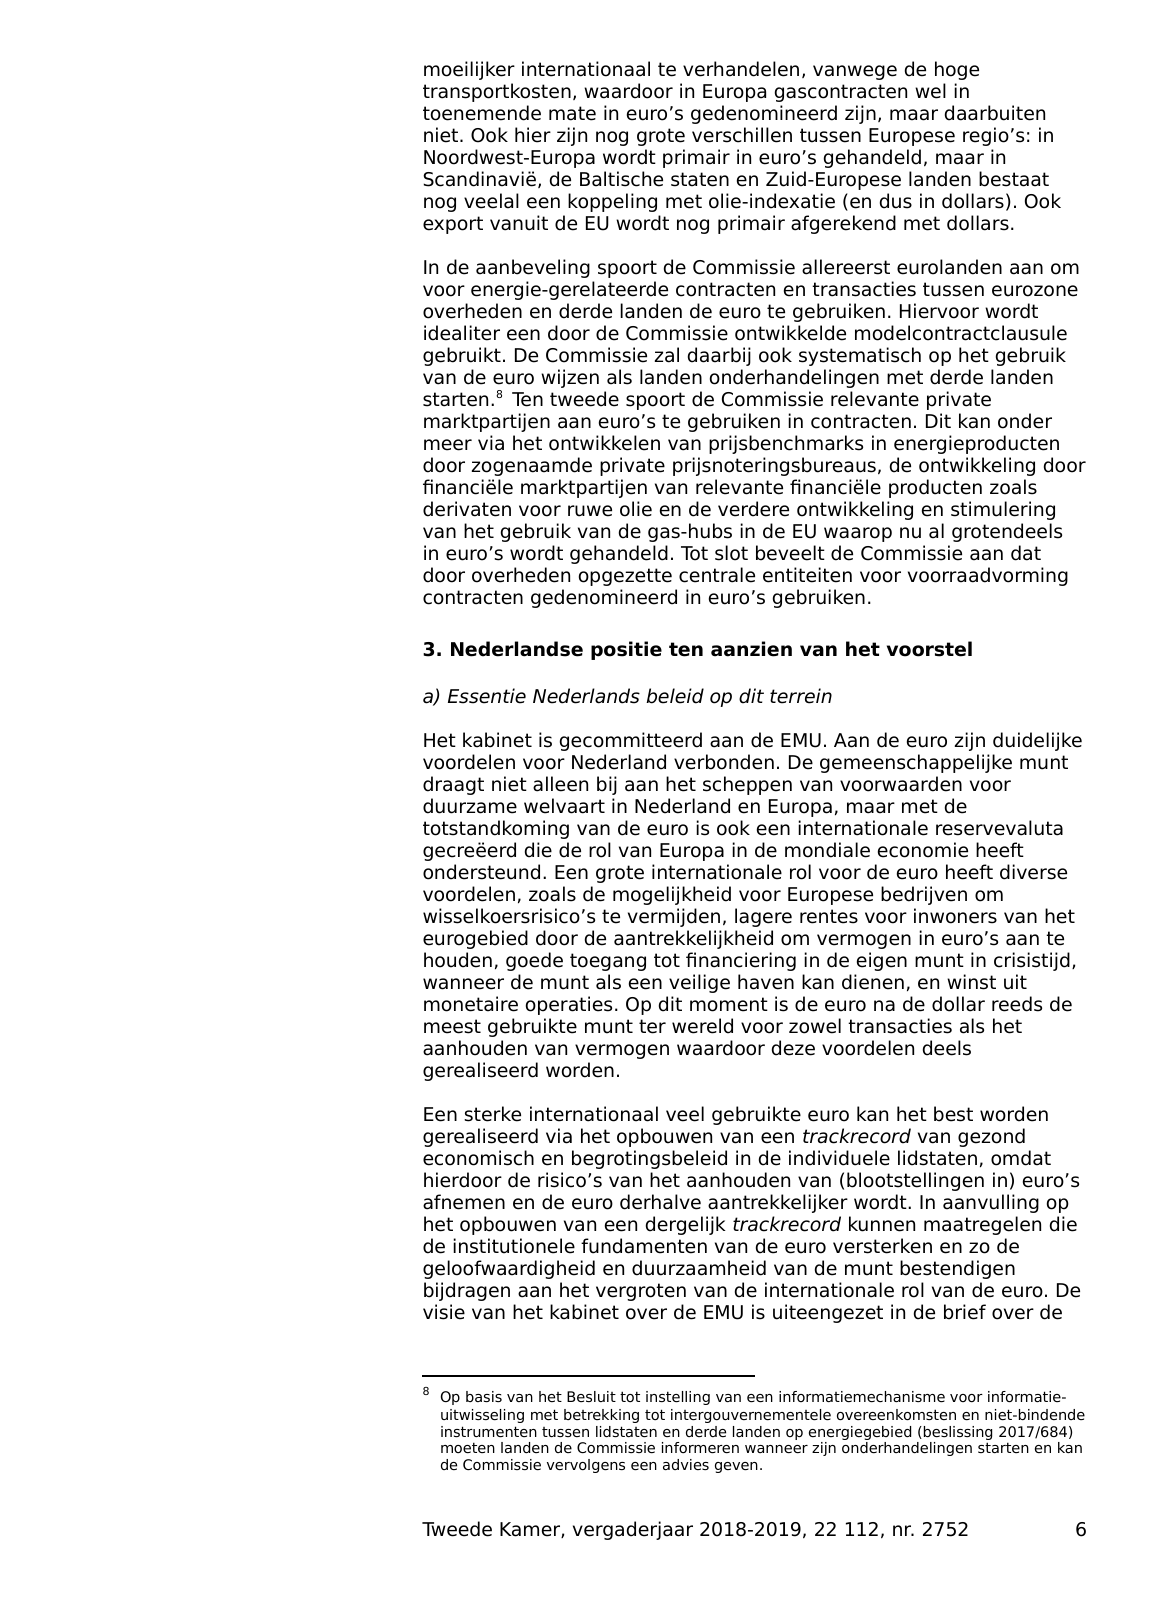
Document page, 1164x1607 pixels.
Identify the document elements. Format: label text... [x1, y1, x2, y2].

text In de aanbeveling spoort de Commissie allereerst eurolanden aan om voor energie-gerelateerde contracten en transacties tussen eurozone overheden en derde landen de euro te gebruiken. Hiervoor wordt idealiter een door de Commissie ontwikkelde modelcontractclausule gebruikt. De Commissie zal daarbij ook systematisch op het gebruik van de euro wijzen als landen onderhandelingen met derde landen starten. Ten tweede spoort de Commissie relevante private marktpartijen aan euro’s te gebruiken in contracten. Dit kan onder meer via het ontwikkelen van prijsbenchmarks in energieproducten door zogenaamde private prijsnoteringsbureaus, de ontwikkeling door financiële marktpartijen van relevante financiële producten zoals derivaten voor ruwe olie en de verdere ontwikkeling en stimulering van het gebruik van de gas-hubs in de EU waarop nu al grotendeels in euro’s wordt gehandeld. Tot slot beveelt de Commissie aan dat door overheden opgezette centrale entiteiten voor voorraadvorming contracten gedenomineerd in euro’s gebruiken. [422, 257, 1087, 609]
text Op basis van het Besluit tot instelling van een informatiemechanisme voor informatie-uitwisseling met betrekking tot intergouvernementele overeenkomsten en niet-bindende instrumenten tussen lidstaten en derde landen op energiegebied (beslissing 2017/684) moeten landen de Commissie informeren wanneer zijn onderhandelingen starten en kan de Commissie vervolgens een advies geven. [422, 1385, 1087, 1474]
text Het kabinet is gecommitteerd aan de EMU. Aan de euro zijn duidelijke voordelen voor Nederland verbonden. De gemeenschappelijke munt draagt niet alleen bij aan het scheppen van voorwaarden voor duurzame welvaart in Nederland en Europa, maar met de totstandkoming van de euro is ook een internationale reservevaluta gecreëerd die de rol van Europa in de mondiale economie heeft ondersteund. Een grote internationale rol voor de euro heeft diverse voordelen, zoals de mogelijkheid voor Europese bedrijven om wisselkoersrisico’s te vermijden, lagere rentes voor inwoners van het eurogebied door de aantrekkelijkheid om vermogen in euro’s aan te houden, goede toegang tot financiering in de eigen munt in crisistijd, wanneer de munt als een veilige haven kan dienen, en winst uit monetaire operaties. Op dit moment is de euro na de dollar reeds de meest gebruikte munt ter wereld voor zowel transacties als het aanhouden van vermogen waardoor deze voordelen deels gerealiseerd worden. [422, 730, 1087, 1082]
text moeilijker internationaal te verhandelen, vanwege de hoge transportkosten, waardoor in Europa gascontracten wel in toenemende mate in euro’s gedenomineerd zijn, maar daarbuiten niet. Ook hier zijn nog grote verschillen tussen Europese regio’s: in Noordwest-Europa wordt primair in euro’s gehandeld, maar in Scandinavië, de Baltische staten en Zuid-Europese landen bestaat nog veelal een koppeling met olie-indexatie (en dus in dollars). Ook export vanuit de EU wordt nog primair afgerekend met dollars. [422, 59, 1087, 235]
subtitle 3. Nederlandse positie ten aanzien van het voorstel [422, 639, 1087, 661]
text Een sterke internationaal veel gebruikte euro kan het best worden gerealiseerd via het opbouwen van een trackrecord van gezond economisch en begrotingsbeleid in de individuele lidstaten, omdat hierdoor de risico’s van het aanhouden van (blootstellingen in) euro’s afnemen en de euro derhalve aantrekkelijker wordt. In aanvulling op het opbouwen van een dergelijk trackrecord kunnen maatregelen die de institutionele fundamenten van de euro versterken en zo de geloofwaardigheid en duurzaamheid van de munt bestendigen bijdragen aan het vergroten van de internationale rol van de euro. De visie van het kabinet over de EMU is uiteengezet in de brief over de [422, 1104, 1087, 1323]
subtitle a) Essentie Nederlands beleid op dit terrein [422, 686, 1087, 708]
